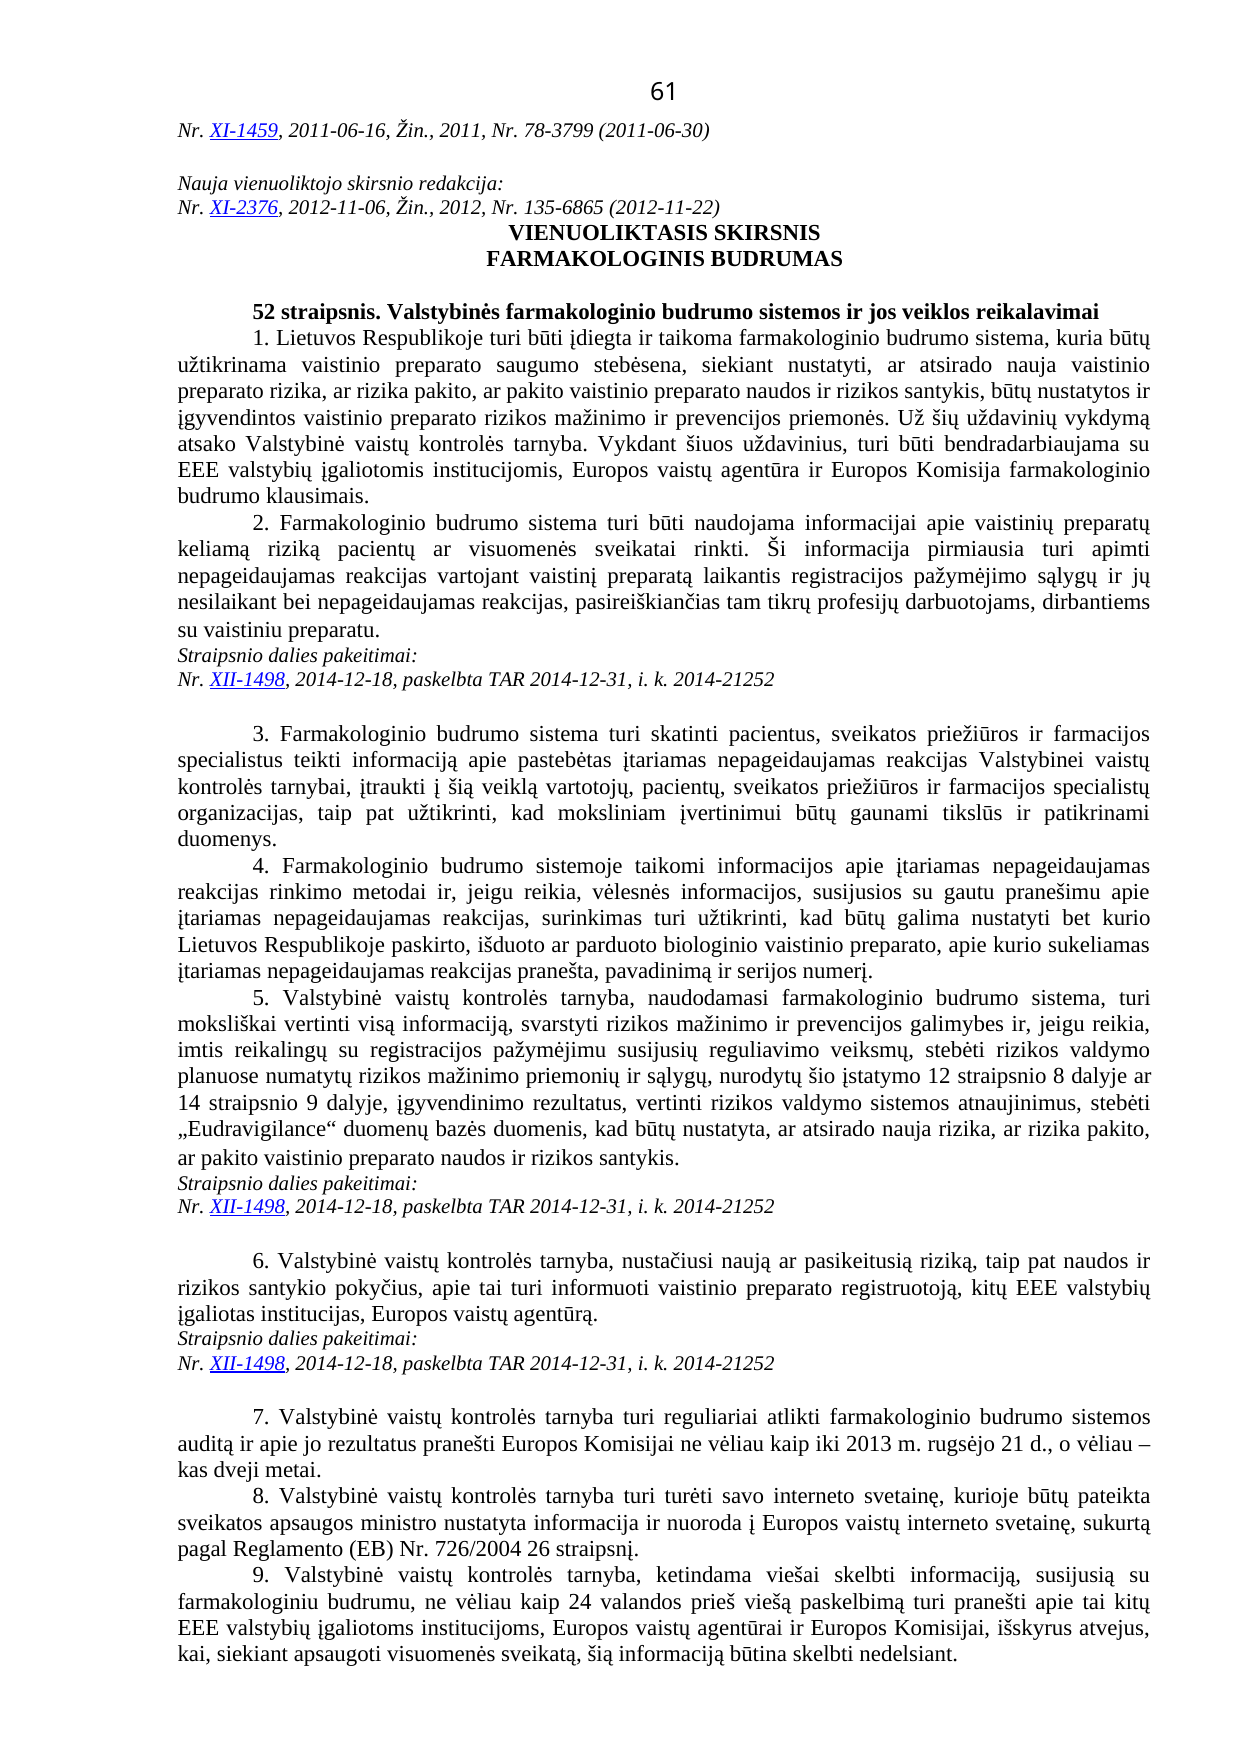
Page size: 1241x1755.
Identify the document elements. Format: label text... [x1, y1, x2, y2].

text Nr. XI-2376, 2012-11-06, Žin., 2012, Nr. 135-6865 (2012-11-22) [177, 195, 1152, 219]
text 5. Valstybinė vaistų kontrolės tarnyba, naudodamasi farmakologinio budrumo sistema, turi moksliškai vertinti visą informaciją, svarstyti rizikos mažinimo ir prevencijos galimybes ir, jeigu reikia, imtis reikalingų su registracijos pažymėjimu susijusių reguliavimo veiksmų, stebėti rizikos valdymo planuose numatytų rizikos mažinimo priemonių ir sąlygų, nurodytų šio įstatymo 12 straipsnio 8 dalyje ar 14 straipsnio 9 dalyje, įgyvendinimo rezultatus, vertinti rizikos valdymo sistemos atnaujinimus, stebėti „Eudravigilance“ duomenų bazės duomenis, kad būtų nustatyta, ar atsirado nauja rizika, ar rizika pakito, ar pakito vaistinio preparato naudos ir rizikos santykis. [177, 983, 1152, 1170]
text Nr. XII-1498, 2014-12-18, paskelbta TAR 2014-12-31, i. k. 2014-21252 [177, 1350, 1152, 1374]
text 9. Valstybinė vaistų kontrolės tarnyba, ketindama viešai skelbti informaciją, susijusią su farmakologiniu budrumu, ne vėliau kaip 24 valandos prieš viešą paskelbimą turi pranešti apie tai kitų EEE valstybių įgaliotoms institucijoms, Europos vaistų agentūrai ir Europos Komisijai, išskyrus atvejus, kai, siekiant apsaugoti visuomenės sveikatą, šią informaciją būtina skelbti nedelsiant. [177, 1561, 1152, 1667]
text 6. Valstybinė vaistų kontrolės tarnyba, nustačiusi naują ar pasikeitusią riziką, taip pat naudos ir rizikos santykio pokyčius, apie tai turi informuoti vaistinio preparato registruotoją, kitų EEE valstybių įgaliotas institucijas, Europos vaistų agentūrą. [177, 1247, 1152, 1326]
text Straipsnio dalies pakeitimai: [177, 643, 1152, 667]
text 3. Farmakologinio budrumo sistema turi skatinti pacientus, sveikatos priežiūros ir farmacijos specialistus teikti informaciją apie pastebėtas įtariamas nepageidaujamas reakcijas Valstybinei vaistų kontrolės tarnybai, įtraukti į šią veiklą vartotojų, pacientų, sveikatos priežiūros ir farmacijos specialistų organizacijas, taip pat užtikrinti, kad moksliniam įvertinimui būtų gaunami tikslūs ir patikrinami duomenys. [177, 720, 1152, 852]
text 1. Lietuvos Respublikoje turi būti įdiegta ir taikoma farmakologinio budrumo sistema, kuria būtų užtikrinama vaistinio preparato saugumo stebėsena, siekiant nustatyti, ar atsirado nauja vaistinio preparato rizika, ar rizika pakito, ar pakito vaistinio preparato naudos ir rizikos santykis, būtų nustatytos ir įgyvendintos vaistinio preparato rizikos mažinimo ir prevencijos priemonės. Už šių uždavinių vykdymą atsako Valstybinė vaistų kontrolės tarnyba. Vykdant šiuos uždavinius, turi būti bendradarbiaujama su EEE valstybių įgaliotomis institucijomis, Europos vaistų agentūra ir Europos Komisija farmakologinio budrumo klausimais. [177, 324, 1152, 509]
text 2. Farmakologinio budrumo sistema turi būti naudojama informacijai apie vaistinių preparatų keliamą riziką pacientų ar visuomenės sveikatai rinkti. Ši informacija pirmiausia turi apimti nepageidaujamas reakcijas vartojant vaistinį preparatą laikantis registracijos pažymėjimo sąlygų ir jų nesilaikant bei nepageidaujamas reakcijas, pasireiškiančias tam tikrų profesijų darbuotojams, dirbantiems su vaistiniu preparatu. [177, 509, 1152, 643]
text Straipsnio dalies pakeitimai: [177, 1170, 1152, 1194]
text Nauja vienuoliktojo skirsnio redakcija: [177, 171, 1152, 195]
text 8. Valstybinė vaistų kontrolės tarnyba turi turėti savo interneto svetainę, kurioje būtų pateikta sveikatos apsaugos ministro nustatyta informacija ir nuoroda į Europos vaistų interneto svetainę, sukurtą pagal Reglamento (EB) Nr. 726/2004 26 straipsnį. [177, 1482, 1152, 1561]
text Nr. XII-1498, 2014-12-18, paskelbta TAR 2014-12-31, i. k. 2014-21252 [177, 1194, 1152, 1218]
text 7. Valstybinė vaistų kontrolės tarnyba turi reguliariai atlikti farmakologinio budrumo sistemos auditą ir apie jo rezultatus pranešti Europos Komisijai ne vėliau kaip iki 2013 m. rugsėjo 21 d., o vėliau – kas dveji metai. [177, 1403, 1152, 1482]
text Nr. XI-1459, 2011-06-16, Žin., 2011, Nr. 78-3799 (2011-06-30) [177, 118, 1152, 142]
text FARMAKOLOGINIS BUDRUMAS [177, 245, 1152, 272]
text Straipsnio dalies pakeitimai: [177, 1326, 1152, 1350]
text 52 straipsnis. Valstybinės farmakologinio budrumo sistemos ir jos veiklos reikalavimai [252, 298, 1152, 324]
text VIENUOLIKTASIS SKIRSNIS [177, 219, 1152, 245]
text 4. Farmakologinio budrumo sistemoje taikomi informacijos apie įtariamas nepageidaujamas reakcijas rinkimo metodai ir, jeigu reikia, vėlesnės informacijos, susijusios su gautu pranešimu apie įtariamas nepageidaujamas reakcijas, surinkimas turi užtikrinti, kad būtų galima nustatyti bet kurio Lietuvos Respublikoje paskirto, išduoto ar parduoto biologinio vaistinio preparato, apie kurio sukeliamas įtariamas nepageidaujamas reakcijas pranešta, pavadinimą ir serijos numerį. [177, 852, 1152, 983]
text Nr. XII-1498, 2014-12-18, paskelbta TAR 2014-12-31, i. k. 2014-21252 [177, 667, 1152, 691]
